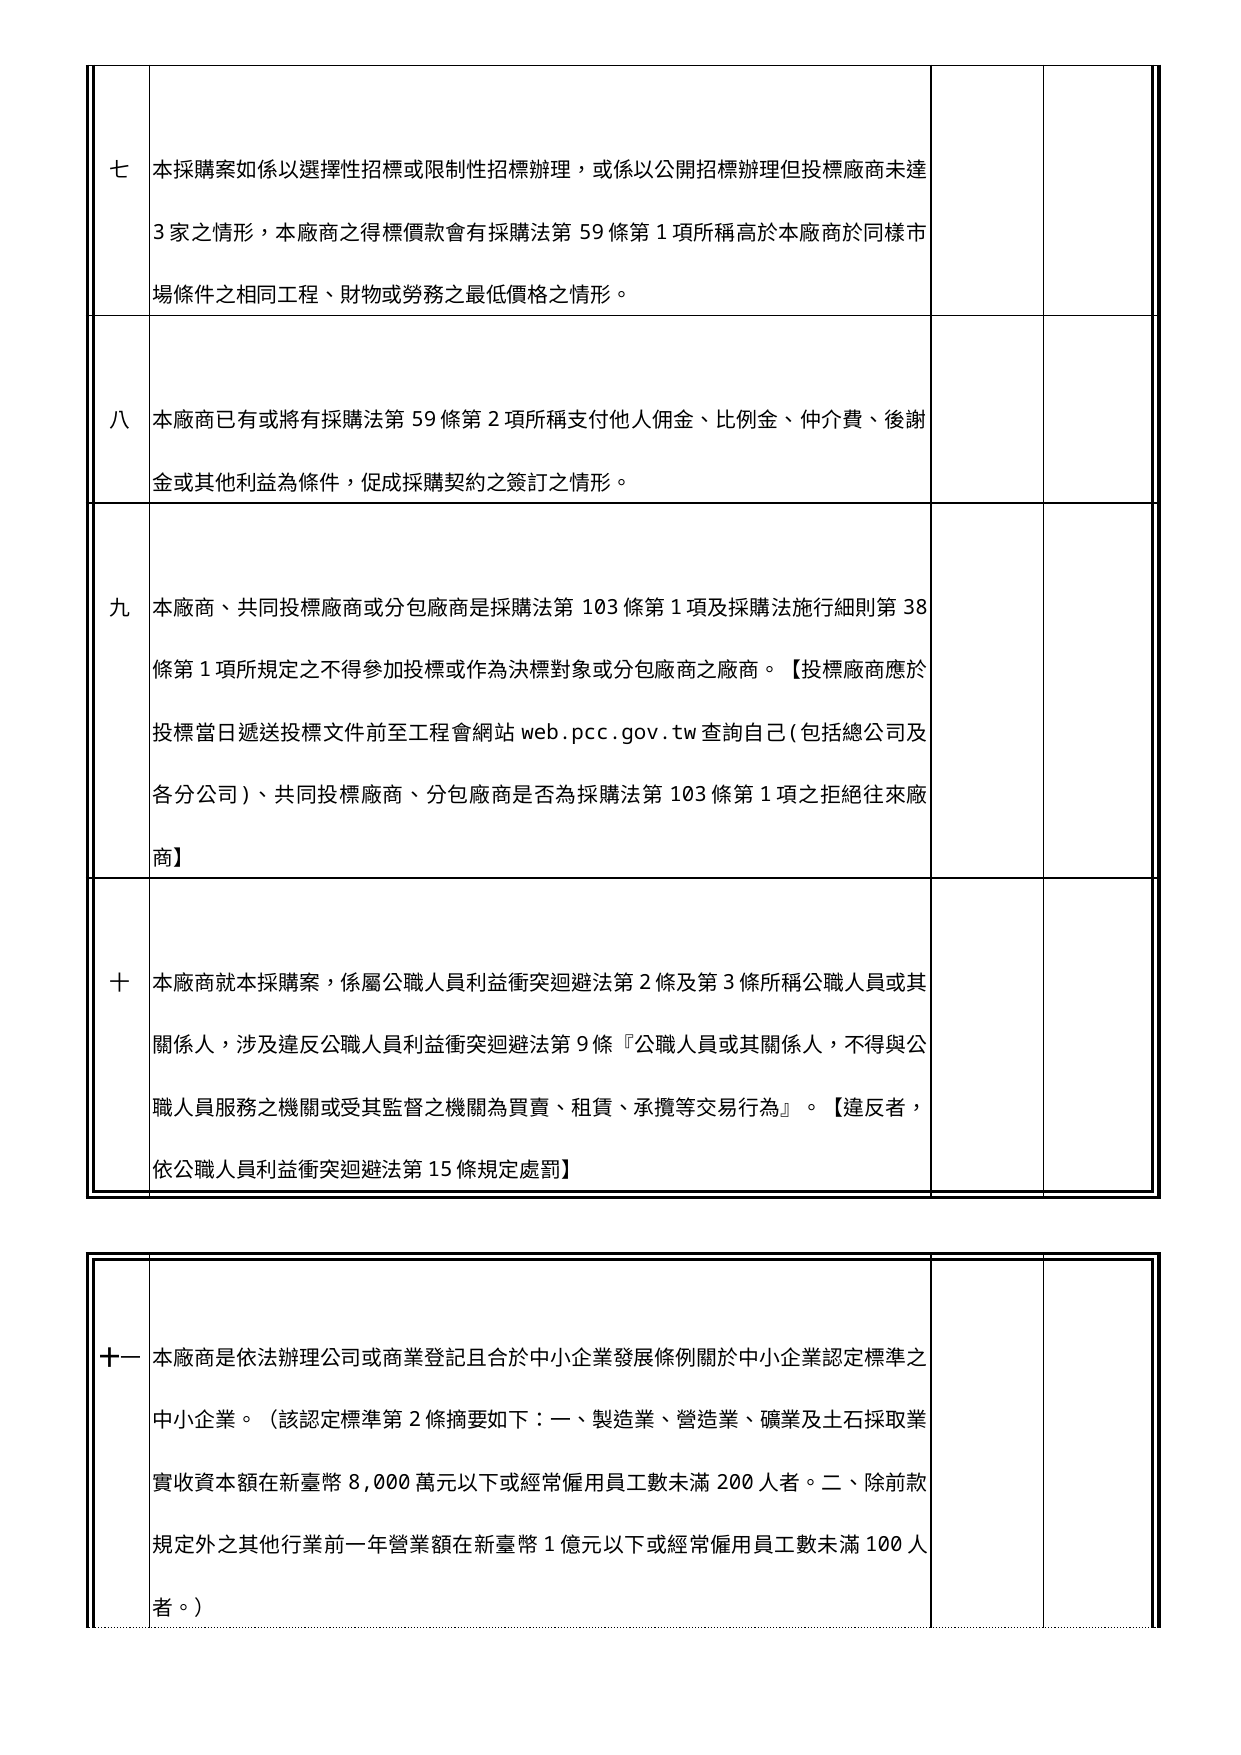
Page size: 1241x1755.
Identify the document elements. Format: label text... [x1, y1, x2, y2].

table_cell [932, 66, 1043, 314]
table_header 十一 [90, 1255, 149, 1627]
table_cell 七 [95, 66, 149, 314]
table_header [1044, 1261, 1151, 1627]
table_header 本廠商是依法辦理公司或商業登記且合於中小企業發展條例關於中小企業認定標準之中小企業。（該認定標準第2條摘要如下：一、製造業、營造業、礦業及土石採取業實收資本額在新臺幣8,000萬元以下或經常僱用員工數未滿200人者。二、除前款規定外之其他行業前一年營業額在新臺幣1億元以下或經常僱用員工數未滿100人者。） [150, 1261, 930, 1627]
table_cell [1044, 316, 1151, 502]
table_cell [932, 316, 1043, 502]
table_cell [932, 504, 1043, 877]
table_cell [1044, 504, 1151, 877]
table_cell [1044, 66, 1151, 314]
table_cell 本廠商已有或將有採購法第59條第2項所稱支付他人佣金、比例金、仲介費、後謝金或其他利益為條件，促成採購契約之簽訂之情形。 [150, 316, 930, 502]
table_cell 本廠商、共同投標廠商或分包廠商是採購法第103條第1項及採購法施行細則第38條第1項所規定之不得參加投標或作為決標對象或分包廠商之廠商。【投標廠商應於投標當日遞送投標文件前至工程會網站web.pcc.gov.tw查詢自己(包括總公司及各分公司)、共同投標廠商、分包廠商是否為採購法第103條第1項之拒絕往來廠商】 [150, 504, 930, 877]
table_cell [932, 879, 1043, 1189]
table_cell 本廠商就本採購案，係屬公職人員利益衝突迴避法第2條及第3條所稱公職人員或其關係人，涉及違反公職人員利益衝突迴避法第9條『公職人員或其關係人，不得與公職人員服務之機關或受其監督之機關為買賣、租賃、承攬等交易行為』。【違反者，依公職人員利益衝突迴避法第15條規定處罰】 [150, 879, 930, 1189]
table_cell 十 [95, 879, 149, 1189]
table_cell [1044, 879, 1151, 1189]
table_header [1044, 1255, 1156, 1627]
table_cell 八 [95, 316, 149, 502]
table_header [932, 1261, 1043, 1627]
table_cell 本採購案如係以選擇性招標或限制性招標辦理，或係以公開招標辦理但投標廠商未達3家之情形，本廠商之得標價款會有採購法第59條第1項所稱高於本廠商於同樣市場條件之相同工程、財物或勞務之最低價格之情形。 [150, 66, 930, 314]
table_cell 九 [95, 504, 149, 877]
